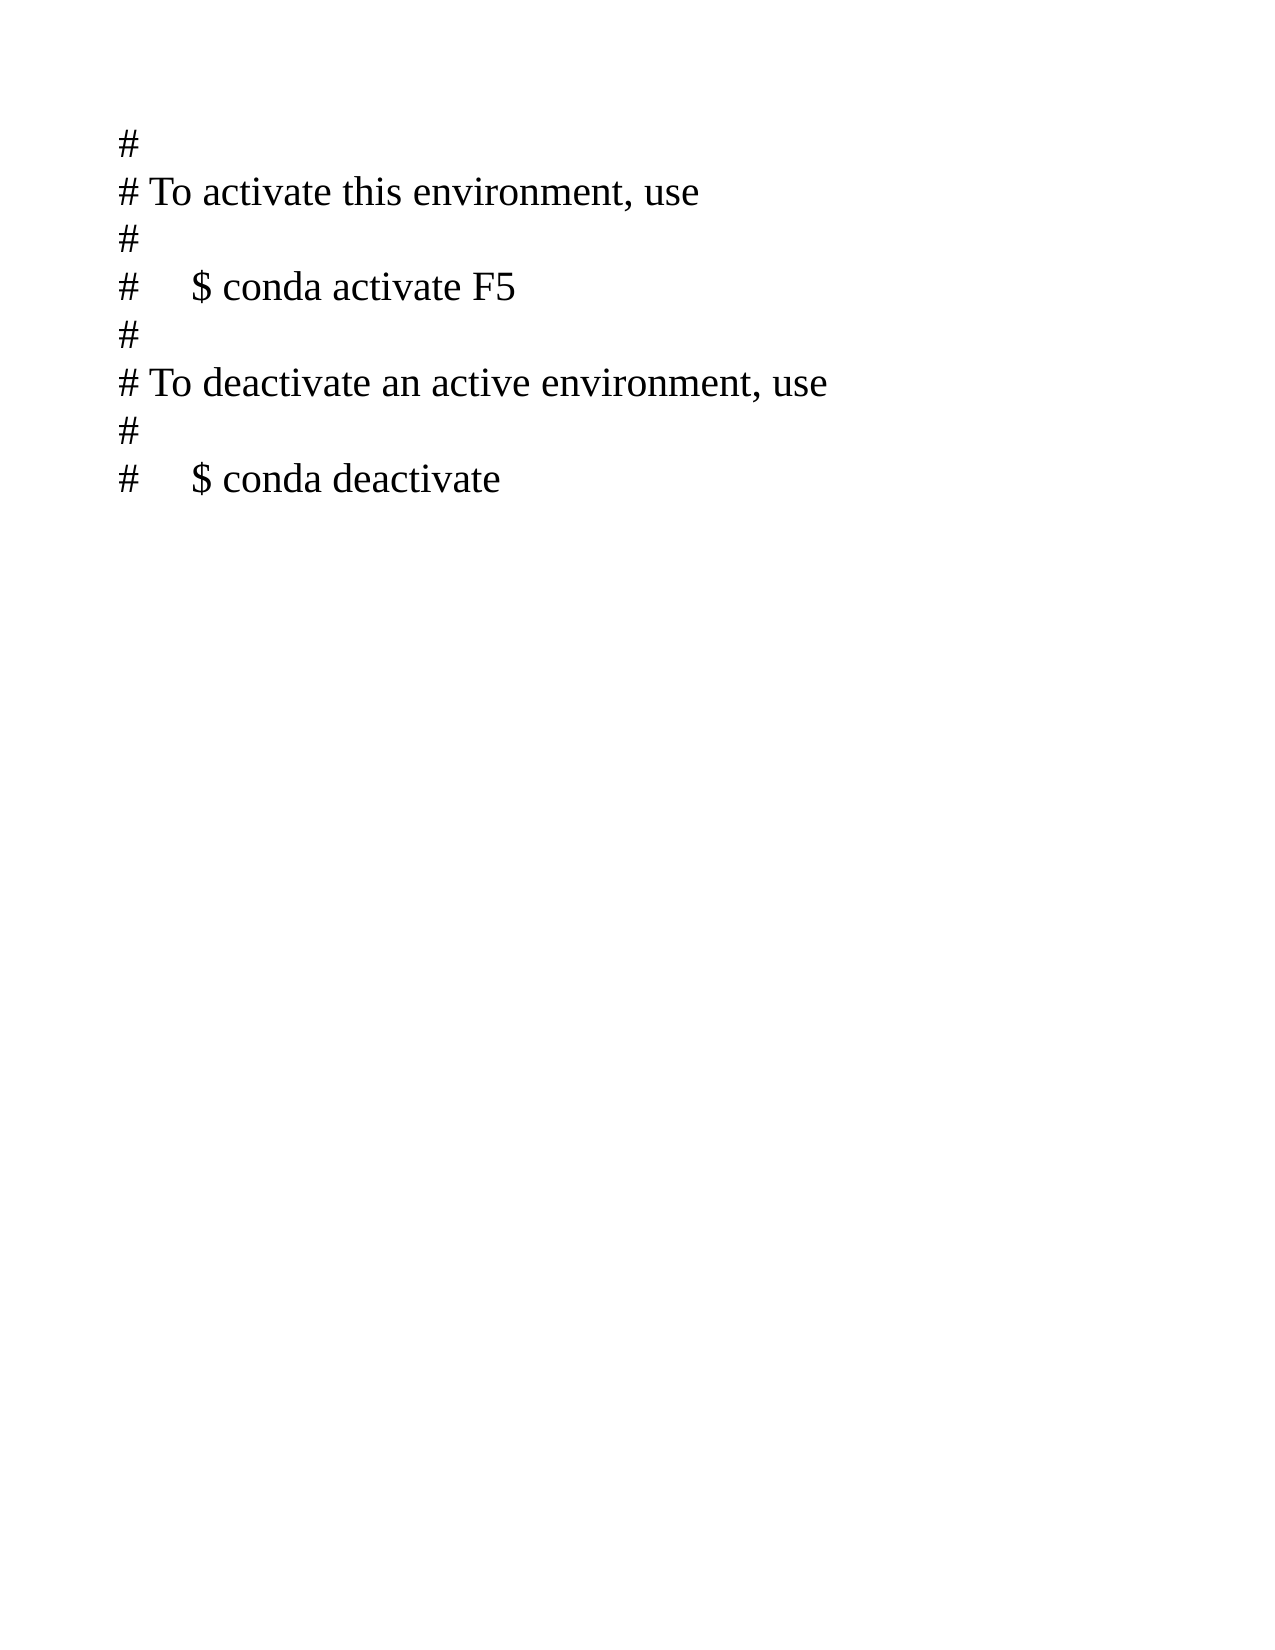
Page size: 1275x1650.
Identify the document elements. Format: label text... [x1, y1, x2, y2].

text # [118, 214, 1157, 262]
text # $ conda activate F5 [118, 262, 1157, 310]
text # $ conda deactivate [118, 453, 1157, 501]
text # [118, 406, 1157, 453]
text # [118, 310, 1157, 358]
text # To activate this environment, use [118, 166, 1157, 214]
text # To deactivate an active environment, use [118, 358, 1157, 406]
text # [118, 118, 1157, 166]
